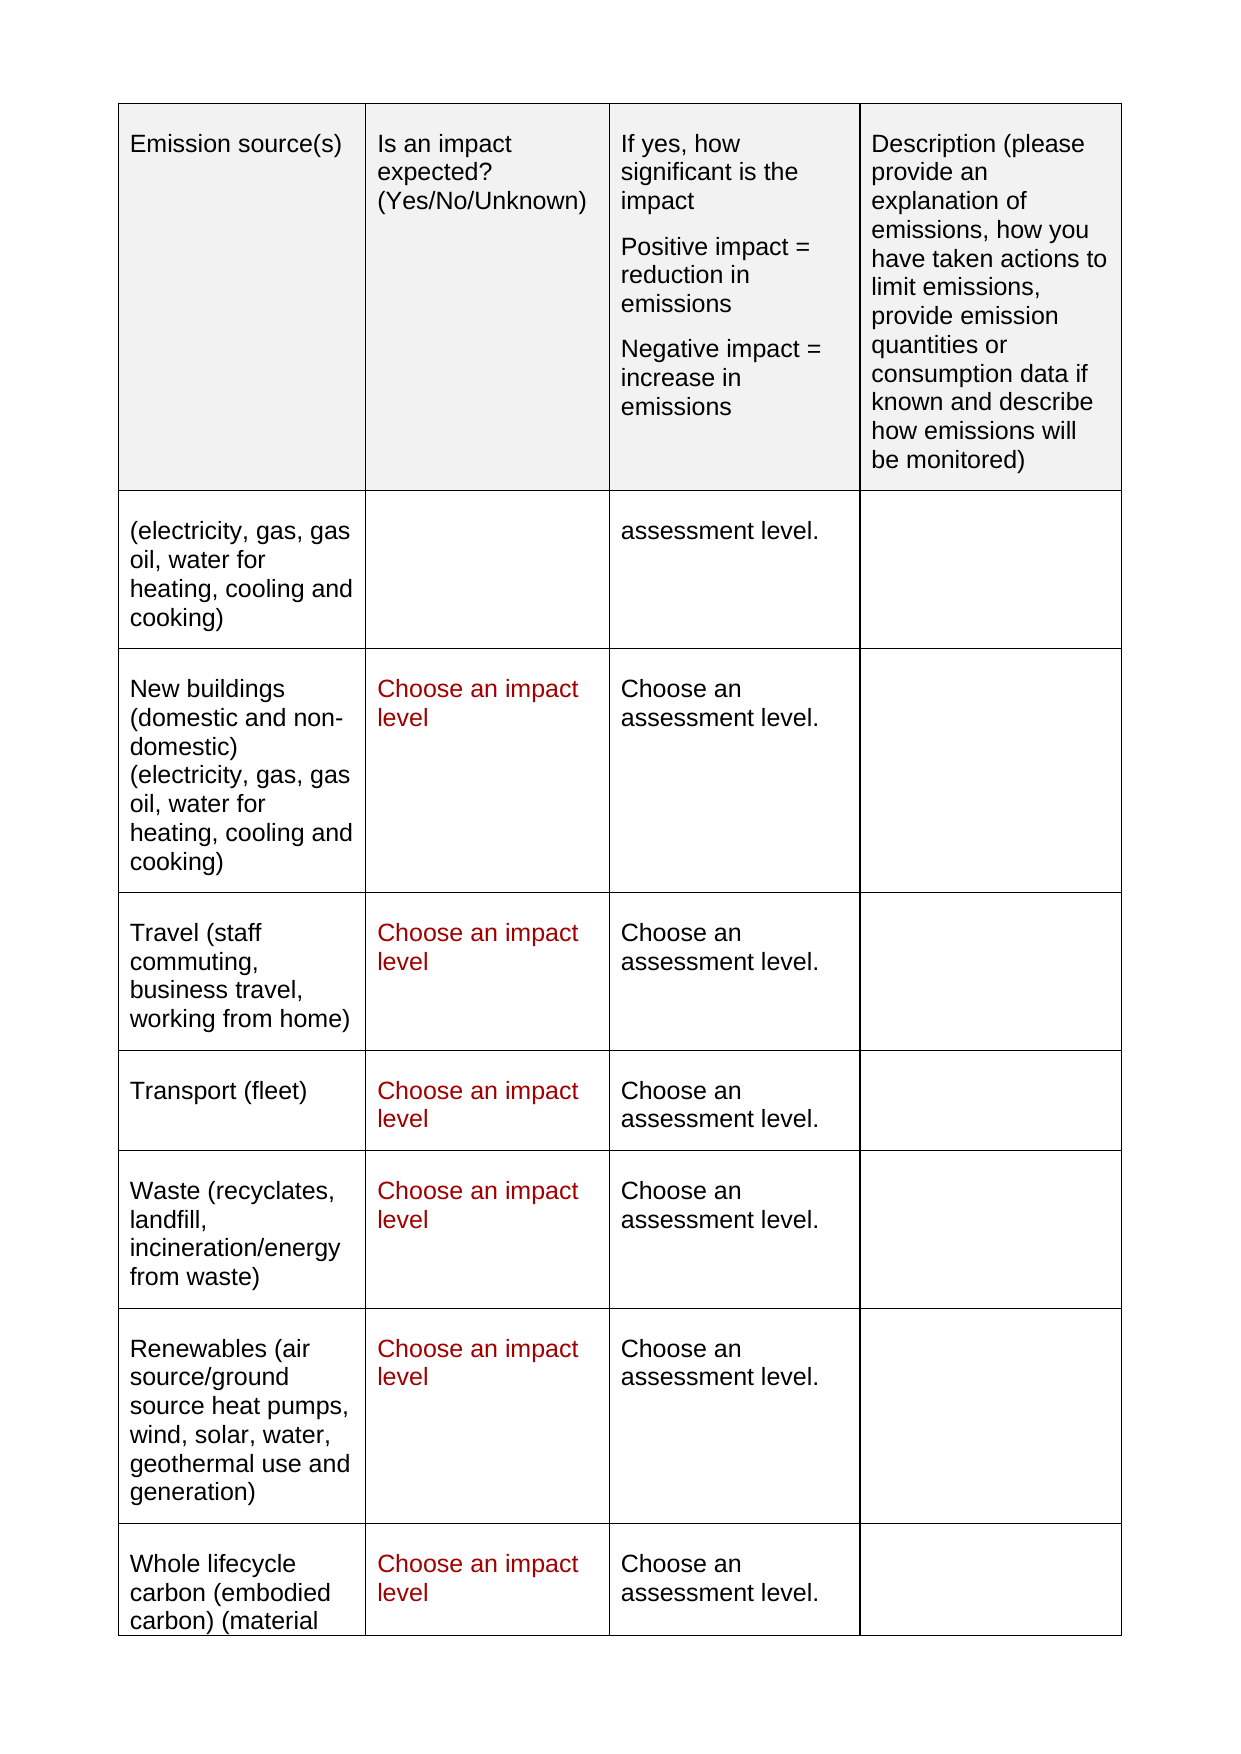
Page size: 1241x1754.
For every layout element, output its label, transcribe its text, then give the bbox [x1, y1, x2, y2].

table_cell Whole lifecycle carbon (embodied carbon) (material [119, 1524, 365, 1635]
table_cell [861, 1309, 1121, 1523]
table_cell Choose an assessment level. [610, 1524, 859, 1635]
table_cell assessment level. [610, 491, 859, 648]
table_cell Transport (fleet) [119, 1051, 365, 1150]
table_cell Choose an assessment level. [610, 1309, 859, 1523]
table_header Emission source(s) [119, 104, 365, 490]
table_cell [861, 1051, 1121, 1150]
table_cell Renewables (air source/ground source heat pumps, wind, solar, water, geothermal use and generation) [119, 1309, 365, 1523]
table_header Description (please provide an explanation of emissions, how you have taken actions to limit emissions, provide emission quantities or consumption data if known and describe how emissions will be monitored) [861, 104, 1121, 490]
table_cell Choose an assessment level. [610, 1151, 859, 1308]
table_header Is an impact expected? (Yes/No/Unknown) [366, 104, 609, 490]
table_cell [861, 649, 1121, 892]
table_cell Choose an assessment level. [610, 649, 859, 892]
table_cell [861, 1524, 1121, 1635]
table_cell Waste (recyclates, landfill, incineration/energy from waste) [119, 1151, 365, 1308]
table_cell Choose an impact level [366, 893, 609, 1050]
table_cell [861, 1151, 1121, 1308]
table_cell Choose an assessment level. [610, 893, 859, 1050]
table_cell New buildings (domestic and non-domestic) (electricity, gas, gas oil, water for heating, cooling and cooking) [119, 649, 365, 892]
table_cell [861, 491, 1121, 648]
table_cell Travel (staff commuting, business travel, working from home) [119, 893, 365, 1050]
table_cell [861, 893, 1121, 1050]
table_cell Choose an impact level [366, 1524, 609, 1635]
table_cell Choose an impact level [366, 649, 609, 892]
table_header If yes, how significant is the impact Positive impact = reduction in emissions Negative impact = increase in emissions [610, 104, 859, 490]
table_cell (electricity, gas, gas oil, water for heating, cooling and cooking) [119, 491, 365, 648]
table_cell Choose an impact level [366, 1309, 609, 1523]
table_cell Choose an impact level [366, 1051, 609, 1150]
table_cell Choose an assessment level. [610, 1051, 859, 1150]
table_cell Choose an impact level [366, 491, 609, 648]
table_cell Choose an impact level [366, 1151, 609, 1308]
